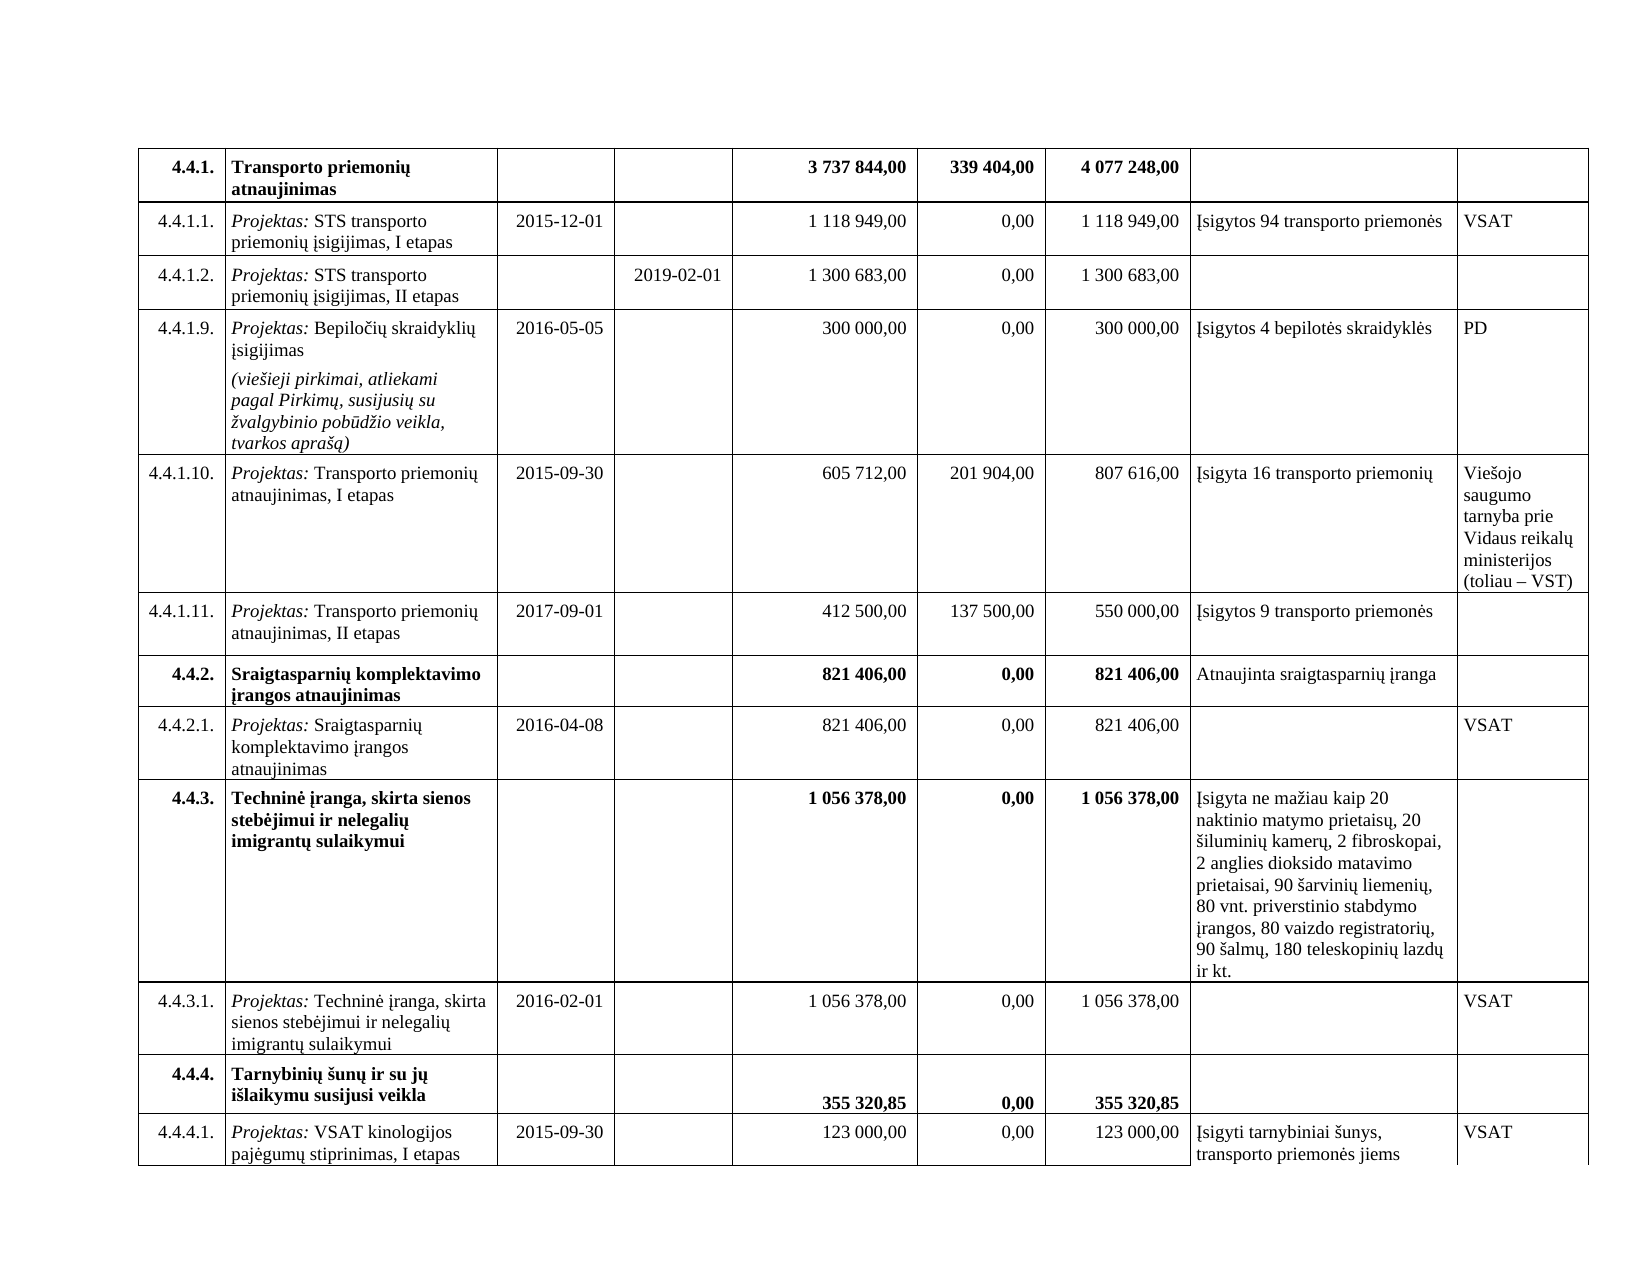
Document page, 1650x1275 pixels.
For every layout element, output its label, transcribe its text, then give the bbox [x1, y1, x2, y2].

table_cell 0,00 [918, 780, 1045, 981]
table_cell 4.4.3. [139, 780, 225, 981]
table_cell [1191, 256, 1457, 309]
table_cell 1 118 949,00 [733, 203, 917, 255]
table_cell 2015-12-01 [498, 203, 614, 255]
table_cell 0,00 [918, 1114, 1045, 1164]
table_cell 3 737 844,00 [733, 149, 917, 201]
table_cell [615, 1055, 732, 1113]
table_cell [1458, 1055, 1588, 1113]
table_cell [615, 149, 732, 201]
table_cell 0,00 [918, 256, 1045, 309]
table_cell Projektas: STS transporto priemonių įsigijimas, II etapas [226, 256, 497, 309]
table_cell [1458, 256, 1588, 309]
table_cell 821 406,00 [733, 707, 917, 779]
table_cell Įsigytos 9 transporto priemonės [1191, 593, 1457, 654]
table_cell Tarnybinių šunų ir su jų išlaikymu susijusi veikla [226, 1055, 497, 1113]
table_cell 4.4.1.9. [139, 310, 225, 454]
table_cell Projektas: STS transporto priemonių įsigijimas, I etapas [226, 203, 497, 255]
table_cell Projektas: Bepiločių skraidyklių įsigijimas (viešieji pirkimai, atliekami pagal Pirkimų, susijusių su žvalgybinio pobūdžio veikla, tvarkos aprašą) [226, 310, 497, 454]
table_cell [615, 780, 732, 981]
table_cell [498, 1055, 614, 1113]
table_cell 605 712,00 [733, 455, 917, 592]
table_cell 0,00 [918, 203, 1045, 255]
table_cell 821 406,00 [1046, 656, 1190, 706]
table_cell 550 000,00 [1046, 593, 1190, 654]
table_cell 1 056 378,00 [1046, 983, 1190, 1054]
table_cell [1191, 983, 1457, 1054]
table_cell Transporto priemonių atnaujinimas [226, 149, 497, 201]
table_cell Projektas: Transporto priemonių atnaujinimas, I etapas [226, 455, 497, 592]
table_cell [498, 656, 614, 706]
table_cell 2015-09-30 [498, 1114, 614, 1164]
table_cell VSAT [1458, 983, 1588, 1054]
table_cell 4.4.1.2. [139, 256, 225, 309]
table_cell 4.4.4. [139, 1055, 225, 1113]
table_cell 4.4.2.1. [139, 707, 225, 779]
table_cell PD [1458, 310, 1588, 454]
table_cell [1191, 1055, 1457, 1113]
table_cell 355 320,85 [1046, 1055, 1190, 1113]
table_cell [615, 983, 732, 1054]
table_cell 4.4.2. [139, 656, 225, 706]
table_cell Atnaujinta sraigtasparnių įranga [1191, 656, 1457, 706]
table_cell 0,00 [918, 707, 1045, 779]
table_cell 4.4.3.1. [139, 983, 225, 1054]
table_cell Įsigyta 16 transporto priemonių [1191, 455, 1457, 592]
table_cell 1 056 378,00 [1046, 780, 1190, 981]
table_cell Projektas: Techninė įranga, skirta sienos stebėjimui ir nelegalių imigrantų sulaikymui [226, 983, 497, 1054]
table_cell 137 500,00 [918, 593, 1045, 654]
table_cell Įsigytos 94 transporto priemonės [1191, 203, 1457, 255]
table_cell [615, 455, 732, 592]
table_cell [615, 203, 732, 255]
table_cell Įsigyti tarnybiniai šunys, transporto priemonės jiems [1191, 1114, 1457, 1164]
table_cell Projektas: Sraigtasparnių komplektavimo įrangos atnaujinimas [226, 707, 497, 779]
table_cell 4.4.1. [139, 149, 225, 201]
table_cell [615, 593, 732, 654]
table_cell 1 056 378,00 [733, 780, 917, 981]
table_cell Įsigytos 4 bepilotės skraidyklės [1191, 310, 1457, 454]
table_cell 4 077 248,00 [1046, 149, 1190, 201]
table_cell Projektas: VSAT kinologijos pajėgumų stiprinimas, I etapas [226, 1114, 497, 1164]
table_cell 0,00 [918, 983, 1045, 1054]
table_cell 0,00 [918, 656, 1045, 706]
table_cell 1 056 378,00 [733, 983, 917, 1054]
table_cell 2016-05-05 [498, 310, 614, 454]
table_cell Viešojo saugumo tarnyba prie Vidaus reikalų ministerijos (toliau – VST) [1458, 455, 1588, 592]
table_cell 807 616,00 [1046, 455, 1190, 592]
table_cell 300 000,00 [1046, 310, 1190, 454]
table_cell 1 118 949,00 [1046, 203, 1190, 255]
table_cell 1 300 683,00 [733, 256, 917, 309]
table_cell 4.4.1.11. [139, 593, 225, 654]
table_cell [615, 707, 732, 779]
table_cell 821 406,00 [1046, 707, 1190, 779]
table_cell [498, 256, 614, 309]
table_cell [1458, 593, 1588, 654]
table_cell Projektas: Transporto priemonių atnaujinimas, II etapas [226, 593, 497, 654]
table_cell 412 500,00 [733, 593, 917, 654]
table_cell [1191, 149, 1457, 201]
table_cell [615, 656, 732, 706]
table_cell 300 000,00 [733, 310, 917, 454]
table_cell 2015-09-30 [498, 455, 614, 592]
table_cell 0,00 [918, 1055, 1045, 1113]
table_cell Techninė įranga, skirta sienos stebėjimui ir nelegalių imigrantų sulaikymui [226, 780, 497, 981]
table_cell 821 406,00 [733, 656, 917, 706]
table_cell [615, 310, 732, 454]
table_cell 339 404,00 [918, 149, 1045, 201]
table_cell VSAT [1458, 1114, 1588, 1164]
table_cell [615, 1114, 732, 1164]
table_cell [1458, 780, 1588, 981]
table_cell 4.4.1.1. [139, 203, 225, 255]
table_cell 123 000,00 [733, 1114, 917, 1164]
table_cell Įsigyta ne mažiau kaip 20 naktinio matymo prietaisų, 20 šiluminių kamerų, 2 fibroskopai, 2 anglies dioksido matavimo prietaisai, 90 šarvinių liemenių, 80 vnt. priverstinio stabdymo įrangos, 80 vaizdo registratorių, 90 šalmų, 180 teleskopinių lazdų ir kt. [1191, 780, 1457, 981]
table_cell 0,00 [918, 310, 1045, 454]
table_cell 2017-09-01 [498, 593, 614, 654]
table_cell [498, 780, 614, 981]
table_cell 4.4.4.1. [139, 1114, 225, 1164]
table_cell [1458, 656, 1588, 706]
table_cell 2019-02-01 [615, 256, 732, 309]
table_cell 201 904,00 [918, 455, 1045, 592]
table_cell 2016-02-01 [498, 983, 614, 1054]
table_cell [498, 149, 614, 201]
table_cell [1191, 707, 1457, 779]
table_cell VSAT [1458, 203, 1588, 255]
table_cell 2016-04-08 [498, 707, 614, 779]
table_cell 355 320,85 [733, 1055, 917, 1113]
table_cell 4.4.1.10. [139, 455, 225, 592]
table_cell [1458, 149, 1588, 201]
table_cell 1 300 683,00 [1046, 256, 1190, 309]
table_cell Sraigtasparnių komplektavimo įrangos atnaujinimas [226, 656, 497, 706]
table_cell VSAT [1458, 707, 1588, 779]
table_cell 123 000,00 [1046, 1114, 1190, 1164]
